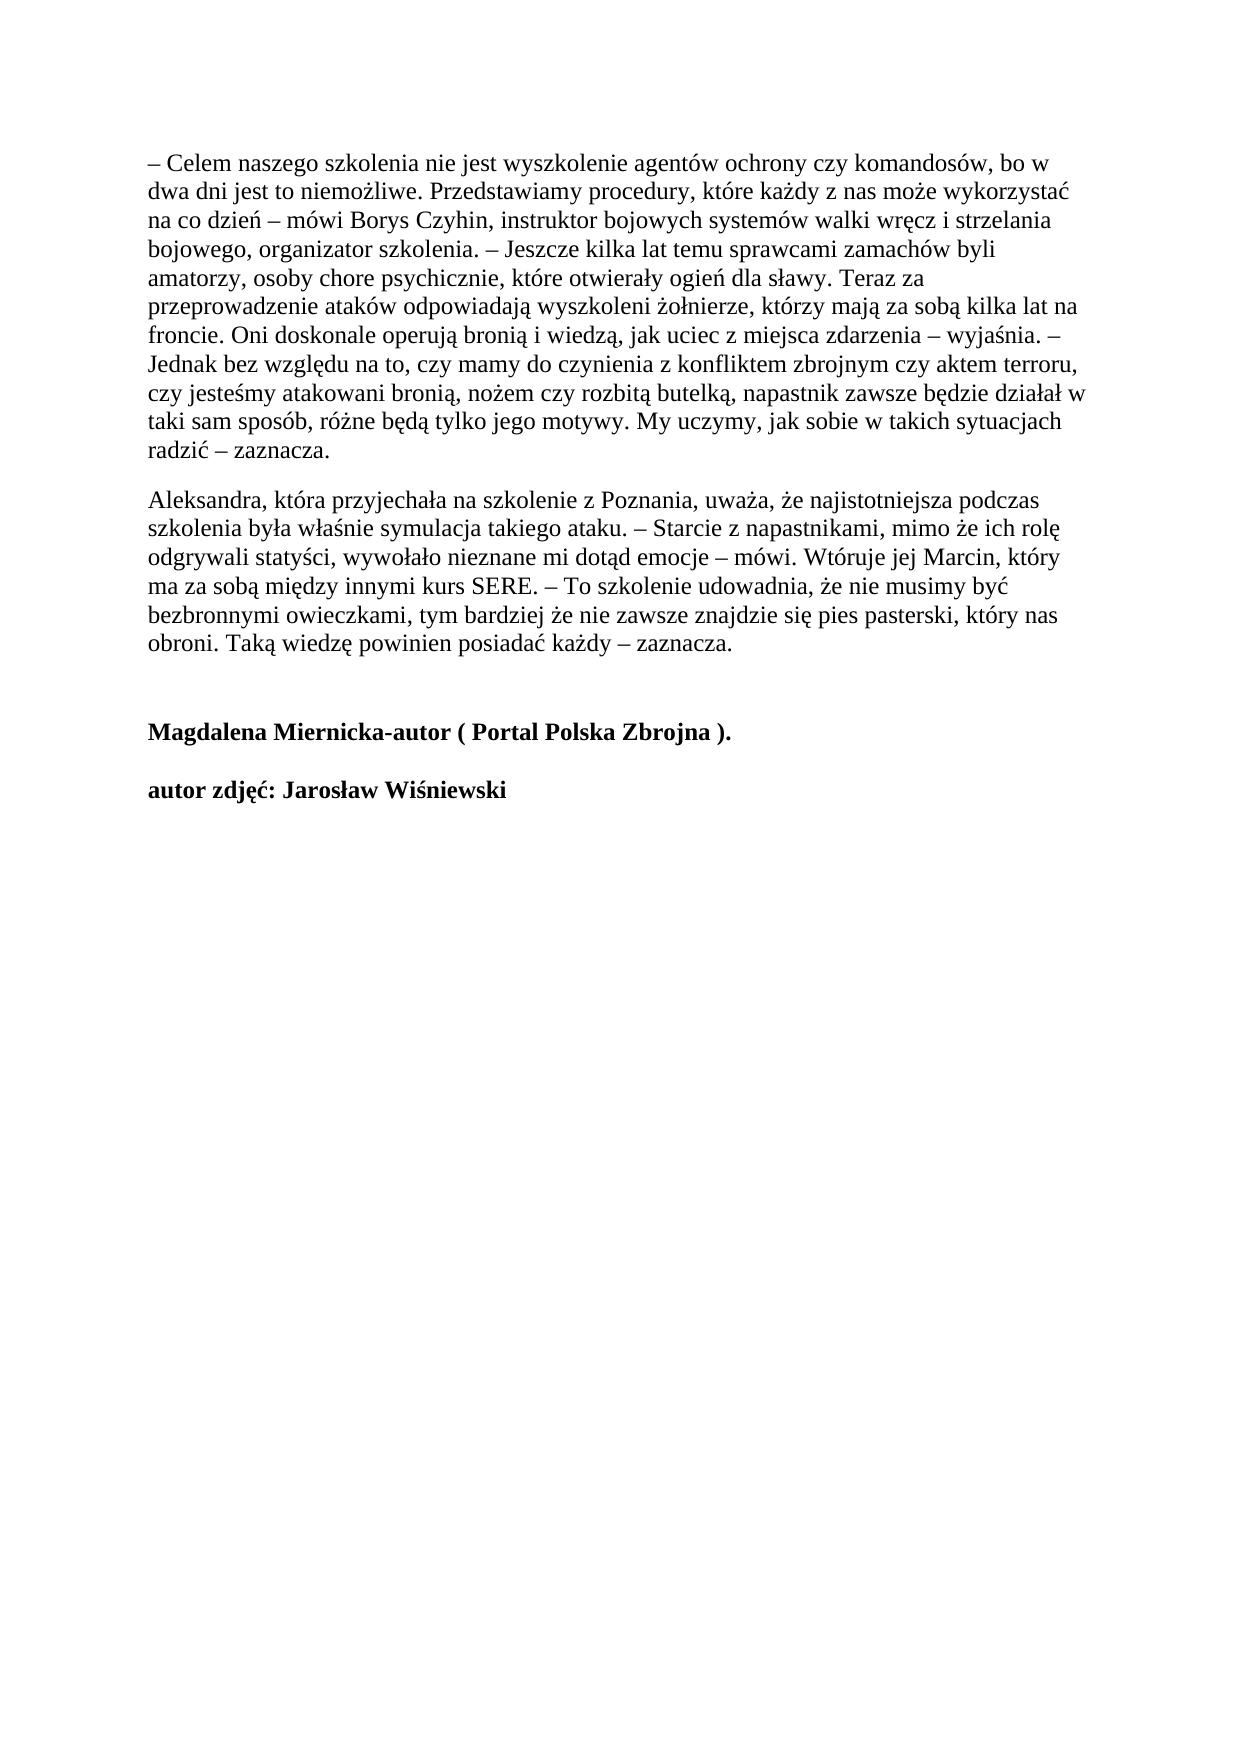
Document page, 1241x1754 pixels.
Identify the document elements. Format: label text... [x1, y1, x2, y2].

text Magdalena Miernicka-autor ( Portal Polska Zbrojna ). [148, 717, 1093, 746]
text autor zdjęć: Jarosław Wiśniewski [148, 746, 1093, 803]
text Aleksandra, która przyjechała na szkolenie z Poznania, uważa, że najistotniejsza podczas szkolenia była właśnie symulacja takiego ataku. – Starcie z napastnikami, mimo że ich rolę odgrywali statyści, wywołało nieznane mi dotąd emocje – mówi. Wtóruje jej Marcin, który ma za sobą między innymi kurs SERE. – To szkolenie udowadnia, że nie musimy być bezbronnymi owieczkami, tym bardziej że nie zawsze znajdzie się pies pasterski, który nas obroni. Taką wiedzę powinien posiadać każdy – zaznacza. [148, 485, 1093, 657]
text – Celem naszego szkolenia nie jest wyszkolenie agentów ochrony czy komandosów, bo w dwa dni jest to niemożliwe. Przedstawiamy procedury, które każdy z nas może wykorzystać na co dzień – mówi Borys Czyhin, instruktor bojowych systemów walki wręcz i strzelania bojowego, organizator szkolenia. – Jeszcze kilka lat temu sprawcami zamachów byli amatorzy, osoby chore psychicznie, które otwierały ogień dla sławy. Teraz za przeprowadzenie ataków odpowiadają wyszkoleni żołnierze, którzy mają za sobą kilka lat na froncie. Oni doskonale operują bronią i wiedzą, jak uciec z miejsca zdarzenia – wyjaśnia. – Jednak bez względu na to, czy mamy do czynienia z konfliktem zbrojnym czy aktem terroru, czy jesteśmy atakowani bronią, nożem czy rozbitą butelką, napastnik zawsze będzie działał w taki sam sposób, różne będą tylko jego motywy. My uczymy, jak sobie w takich sytuacjach radzić – zaznacza. [148, 148, 1093, 464]
